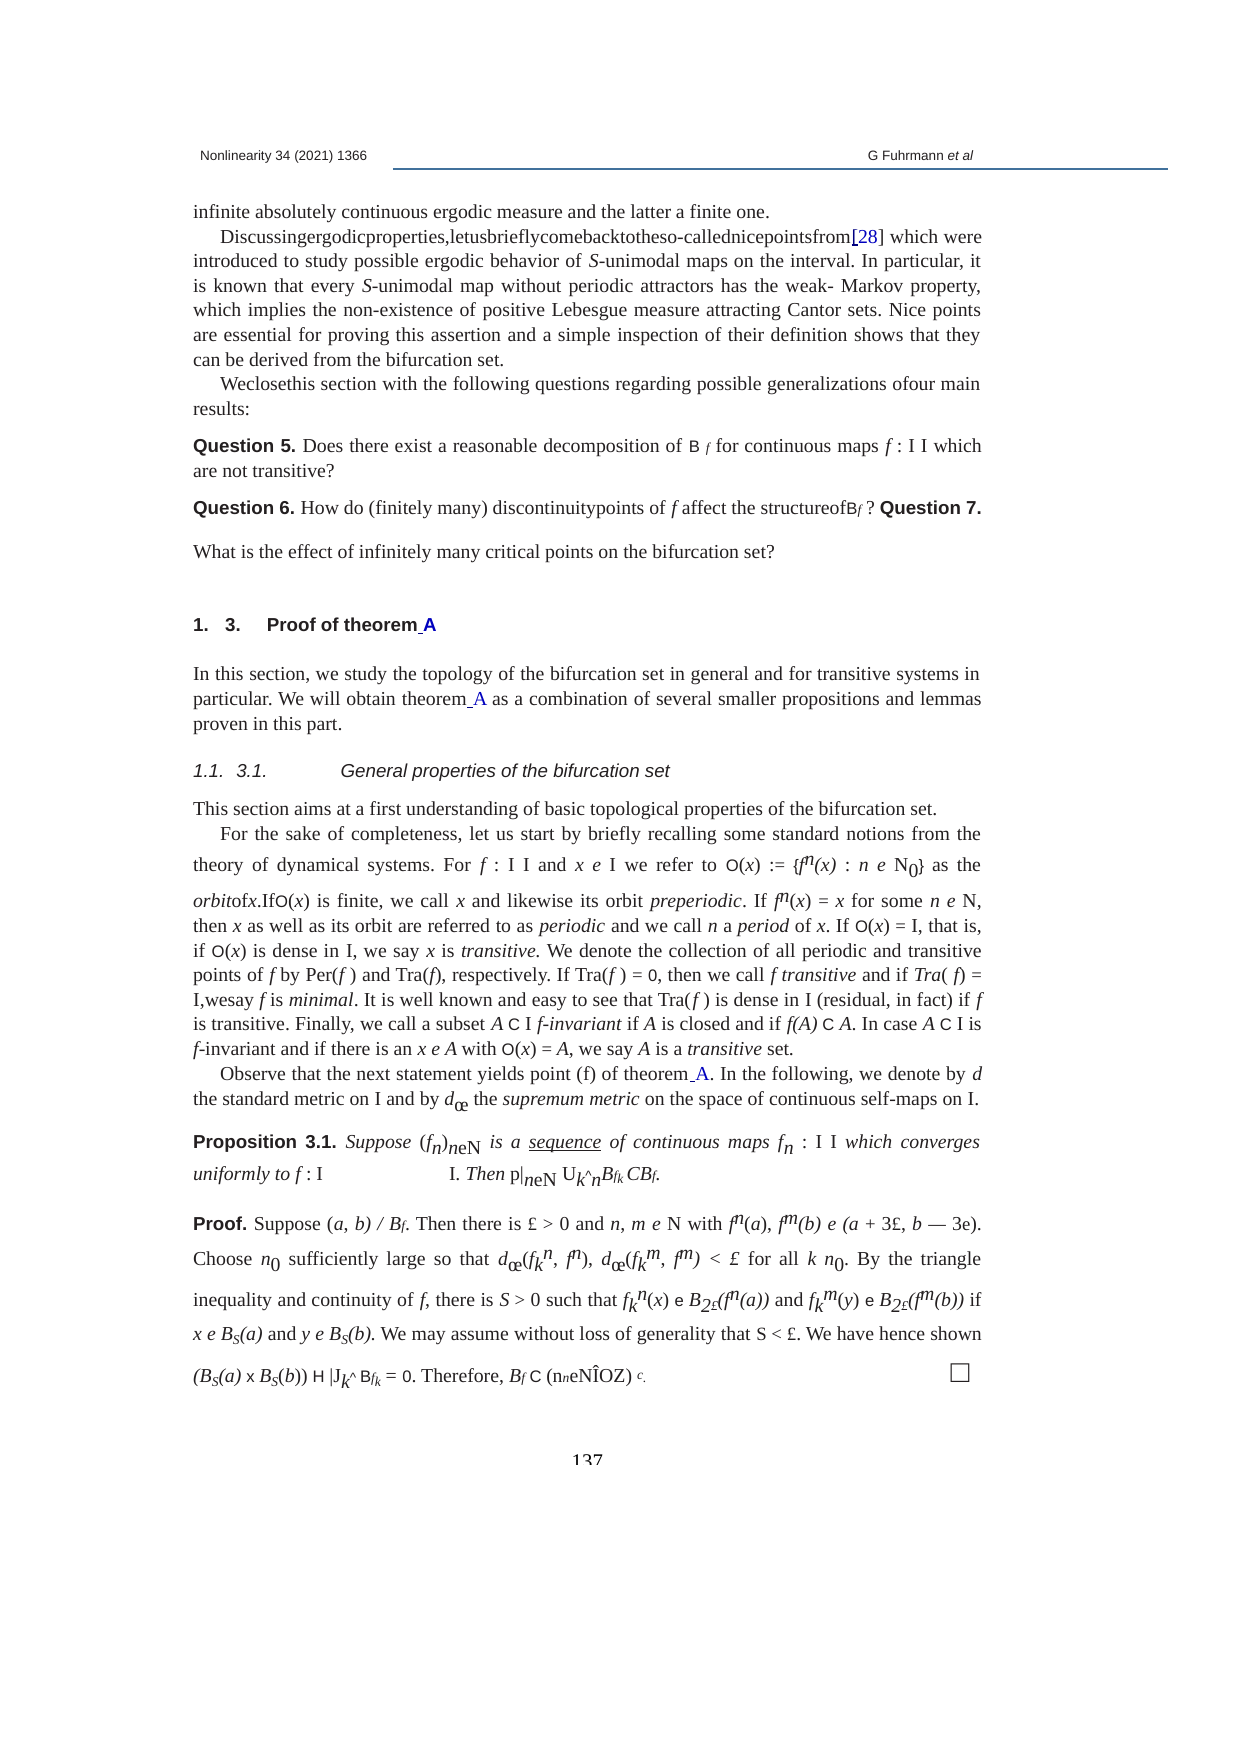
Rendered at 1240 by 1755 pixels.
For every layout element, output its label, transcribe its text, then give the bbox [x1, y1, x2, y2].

text infinite absolutely continuous ergodic measure and the latter a finite one. [193, 200, 982, 223]
text Discussingergodicproperties,letusbrieflycomebacktotheso-callednicepointsfrom[28] which were introduced to study possible ergodic behavior of S-unimodal maps on the interval. In particular, it is known that every S-unimodal map without periodic attractors has the weak- Markov property, which implies the non-existence of positive Lebesgue measure attracting Cantor sets. Nice points are essential for proving this assertion and a simple inspection of their definition shows that they can be derived from the bifurcation set. [193, 225, 982, 370]
subtitle 3.1. General properties of the bifurcation set [193, 760, 982, 781]
text For the sake of completeness, let us start by briefly recalling some standard notions from the theory of dynamical systems. For f : I I and x e I we refer to O(x) := {fn(x) : n e N0} as the orbitofx.IfO(x) is finite, we call x and likewise its orbit preperiodic. If fn(x) = x for some n e N, then x as well as its orbit are referred to as periodic and we call n a period of x. If O(x) = I, that is, if O(x) is dense in I, we say x is transitive. We denote the collection of all periodic and transitive points of f by Per(f ) and Tra(f), respectively. If Tra(f ) = 0, then we call f transitive and if Tra( f) = I,wesay f is minimal. It is well known and easy to see that Tra(f ) is dense in I (residual, in fact) if f is transitive. Finally, we call a subset A C I f-invariant if A is closed and if f(A) C A. In case A C I is f-invariant and if there is an x e A with O(x) = A, we say A is a transitive set. [193, 822, 982, 1060]
text Proof. Suppose (a, b) / Bf. Then there is £ > 0 and n, m e N with fn(a), fm(b) e (a + 3£, b — 3e). Choose n0 sufficiently large so that dœ(fkn, fn), dœ(fkm, fm) < £ for all k n0. By the triangle inequality and continuity of f, there is S > 0 such that fkn(x) e B2£(fn(a)) and fkm(y) e B2£(fm(b)) if x e BS(a) and y e BS(b). We may assume without loss of generality that S < £. We have hence shown (BS(a) x BS(b)) H |Jk^ Bfk = 0. Therefore, Bf C (nneNÎOZ) c. □ [193, 1206, 982, 1393]
text Question 6. How do (finitely many) discontinuitypoints of f affect the structureofBf ? Question 7. What is the effect of infinitely many critical points on the bifurcation set? [193, 496, 982, 562]
subtitle 3. Proof of theorem A [193, 614, 982, 636]
text This section aims at a first understanding of basic topological properties of the bifurcation set. [193, 797, 982, 820]
text Observe that the next statement yields point (f) of theorem A. In the following, we denote by d the standard metric on I and by dœ the supremum metric on the space of continuous self-maps on I. [193, 1062, 982, 1115]
text Question 5. Does there exist a reasonable decomposition of B f for continuous maps f : I I which are not transitive? [193, 434, 982, 482]
text Proposition 3.1. Suppose (fn)neN is a sequence of continuous maps fn : I I which converges uniformly to f : I I. Then p|neN Uk^nBfk CBf. [193, 1130, 982, 1191]
text In this section, we study the topology of the bifurcation set in general and for transitive systems in particular. We will obtain theorem A as a combination of several smaller propositions and lemmas proven in this part. [193, 662, 982, 735]
text Weclosethis section with the following questions regarding possible generalizations ofour main results: [193, 372, 982, 419]
